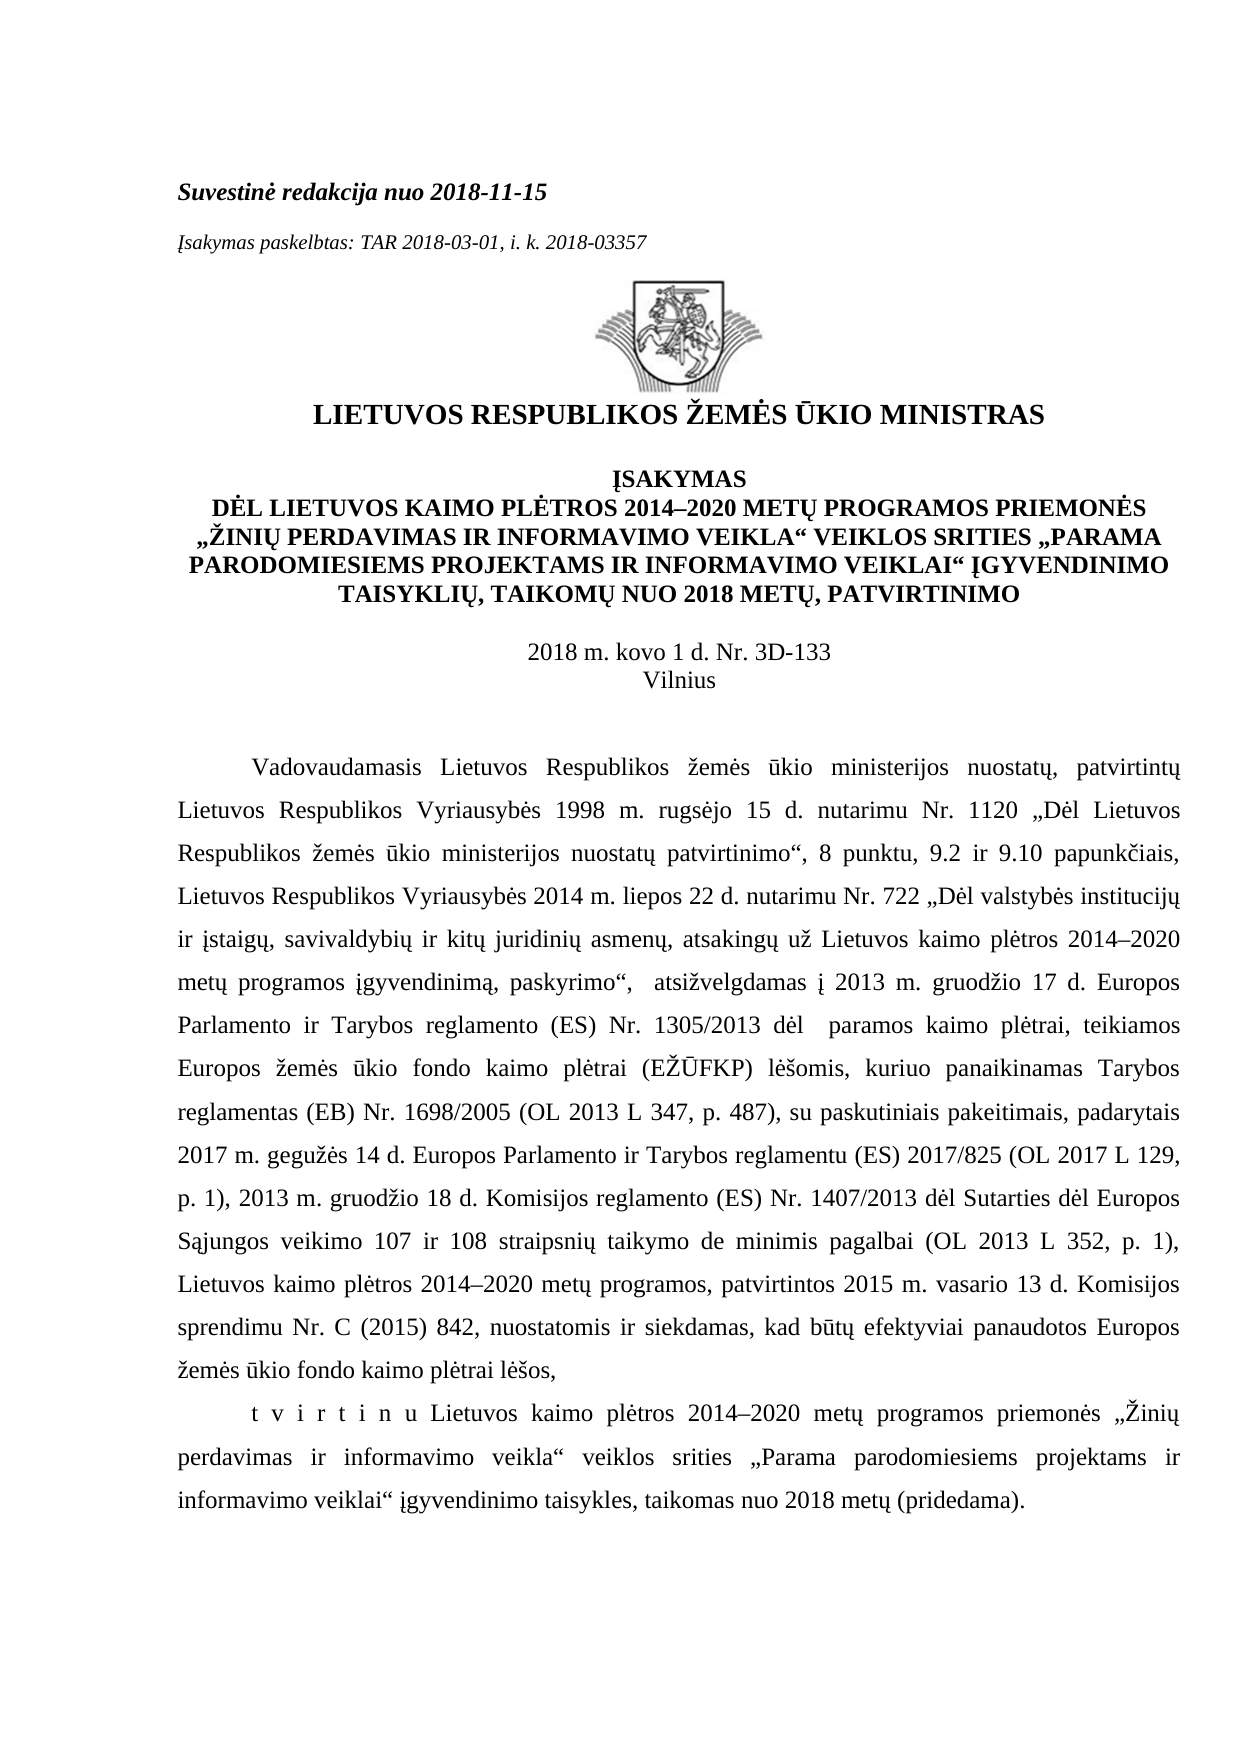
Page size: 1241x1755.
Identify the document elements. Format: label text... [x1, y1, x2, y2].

text Įsakymas paskelbtas: TAR 2018-03-01, i. k. 2018-03357 [177, 230, 1181, 254]
text 2018 m. kovo 1 d. Nr. 3D-133 [177, 637, 1181, 665]
text ĮSAKYMAS [177, 464, 1181, 493]
text t v i r t i n u Lietuvos kaimo plėtros 2014–2020 metų programos priemonės „Žinių perdavimas ir informavimo veikla“ veiklos srities „Parama parodomiesiems projektams ir informavimo veiklai“ įgyvendinimo taisykles, taikomas nuo 2018 metų (pridedama). [177, 1398, 1181, 1513]
text Vilnius [177, 665, 1181, 694]
text Suvestinė redakcija nuo 2018-11-15 [177, 177, 1181, 206]
text LIETUVOS RESPUBLIKOS ŽEMĖS ŪKIO MINISTRAS [177, 397, 1181, 431]
text DĖL LIETUVOS KAIMO PLĖTROS 2014–2020 METŲ PROGRAMOS PRIEMONĖS „ŽINIŲ PERDAVIMAS IR INFORMAVIMO VEIKLA“ VEIKLOS SRITIES „PARAMA PARODOMIESIEMS PROJEKTAMS IR INFORMAVIMO VEIKLAI“ ĮGYVENDINIMO TAISYKLIŲ, TAIKOMŲ NUO 2018 METŲ, PATVIRTINIMO [177, 493, 1181, 608]
text Vadovaudamasis Lietuvos Respublikos žemės ūkio ministerijos nuostatų, patvirtintų Lietuvos Respublikos Vyriausybės 1998 m. rugsėjo 15 d. nutarimu Nr. 1120 „Dėl Lietuvos Respublikos žemės ūkio ministerijos nuostatų patvirtinimo“, 8 punktu, 9.2 ir 9.10 papunkčiais, Lietuvos Respublikos Vyriausybės 2014 m. liepos 22 d. nutarimu Nr. 722 „Dėl valstybės institucijų ir įstaigų, savivaldybių ir kitų juridinių asmenų, atsakingų už Lietuvos kaimo plėtros 2014–2020 metų programos įgyvendinimą, paskyrimo“, atsižvelgdamas į 2013 m. gruodžio 17 d. Europos Parlamento ir Tarybos reglamento (ES) Nr. 1305/2013 dėl paramos kaimo plėtrai, teikiamos Europos žemės ūkio fondo kaimo plėtrai (EŽŪFKP) lėšomis, kuriuo panaikinamas Tarybos reglamentas (EB) Nr. 1698/2005 (OL 2013 L 347, p. 487), su paskutiniais pakeitimais, padarytais 2017 m. gegužės 14 d. Europos Parlamento ir Tarybos reglamentu (ES) 2017/825 (OL 2017 L 129, p. 1), 2013 m. gruodžio 18 d. Komisijos reglamento (ES) Nr. 1407/2013 dėl Sutarties dėl Europos Sąjungos veikimo 107 ir 108 straipsnių taikymo de minimis pagalbai (OL 2013 L 352, p. 1), Lietuvos kaimo plėtros 2014–2020 metų programos, patvirtintos 2015 m. vasario 13 d. Komisijos sprendimu Nr. C (2015) 842, nuostatomis ir siekdamas, kad būtų efektyviai panaudotos Europos žemės ūkio fondo kaimo plėtrai lėšos, [177, 752, 1181, 1384]
